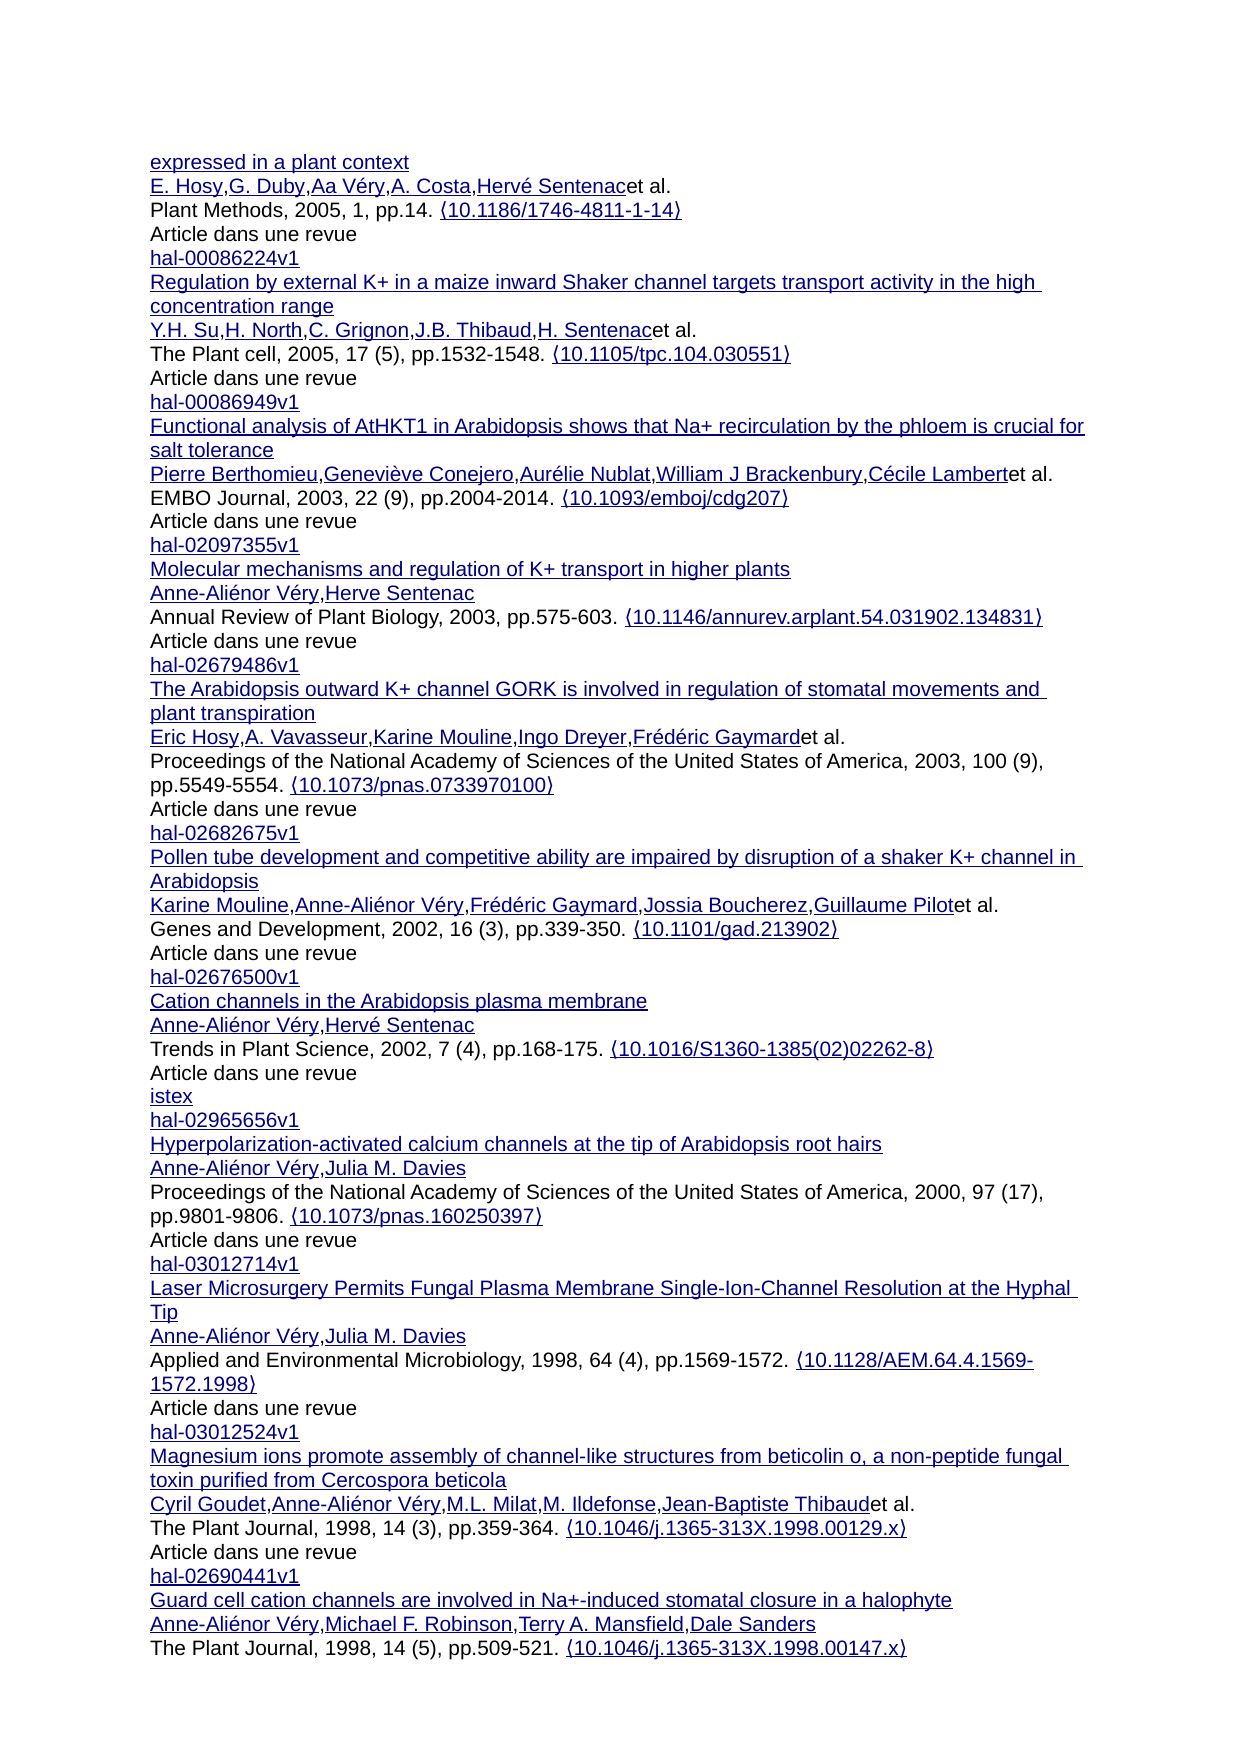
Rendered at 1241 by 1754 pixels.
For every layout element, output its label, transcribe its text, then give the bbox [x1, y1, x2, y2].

table_cell Hyperpolarization-activated calcium channels at the tip of Arabidopsis root hairs Anne-Aliénor Véry,Julia M. Davies Proceedings of the National Academy of Sciences of the United States of America, 2000, 97 (17), pp.9801-9806. ⟨10.1073/pnas.160250397⟩ Article dans une revue hal-03012714v1 [150, 1132, 1090, 1276]
table_cell Guard cell cation channels are involved in Na+-induced stomatal closure in a halophyte Anne-Aliénor Véry,Michael F. Robinson,Terry A. Mansfield,Dale Sanders The Plant Journal, 1998, 14 (5), pp.509-521. ⟨10.1046/j.1365-313X.1998.00147.x⟩ [150, 1588, 1090, 1659]
table_cell Molecular mechanisms and regulation of K+ transport in higher plants Anne-Aliénor Véry,Herve Sentenac Annual Review of Plant Biology, 2003, pp.575-603. ⟨10.1146/annurev.arplant.54.031902.134831⟩ Article dans une revue hal-02679486v1 [150, 557, 1090, 677]
table_cell Magnesium ions promote assembly of channel-like structures from beticolin o, a non-peptide fungal toxin purified from Cercospora beticola Cyril Goudet,Anne-Aliénor Véry,M.L. Milat,M. Ildefonse,Jean-Baptiste Thibaudet al. The Plant Journal, 1998, 14 (3), pp.359-364. ⟨10.1046/j.1365-313X.1998.00129.x⟩ Article dans une revue hal-02690441v1 [150, 1444, 1090, 1587]
table_cell Pollen tube development and competitive ability are impaired by disruption of a shaker K+ channel in Arabidopsis Karine Mouline,Anne-Aliénor Véry,Frédéric Gaymard,Jossia Boucherez,Guillaume Pilotet al. Genes and Development, 2002, 16 (3), pp.339-350. ⟨10.1101/gad.213902⟩ Article dans une revue hal-02676500v1 [150, 845, 1090, 988]
table_cell Regulation by external K+ in a maize inward Shaker channel targets transport activity in the high concentration range Y.H. Su,H. North,C. Grignon,J.B. Thibaud,H. Sentenacet al. The Plant cell, 2005, 17 (5), pp.1532-1548. ⟨10.1105/tpc.104.030551⟩ Article dans une revue hal-00086949v1 [150, 270, 1090, 413]
table_cell The Arabidopsis outward K+ channel GORK is involved in regulation of stomatal movements and plant transpiration Eric Hosy,A. Vavasseur,Karine Mouline,Ingo Dreyer,Frédéric Gaymardet al. Proceedings of the National Academy of Sciences of the United States of America, 2003, 100 (9), pp.5549-5554. ⟨10.1073/pnas.0733970100⟩ Article dans une revue hal-02682675v1 [150, 677, 1090, 845]
table_cell expressed in a plant context E. Hosy,G. Duby,Aa Véry,A. Costa,Hervé Sentenacet al. Plant Methods, 2005, 1, pp.14. ⟨10.1186/1746-4811-1-14⟩ Article dans une revue hal-00086224v1 [150, 150, 1090, 270]
table_cell Laser Microsurgery Permits Fungal Plasma Membrane Single-Ion-Channel Resolution at the Hyphal Tip Anne-Aliénor Véry,Julia M. Davies Applied and Environmental Microbiology, 1998, 64 (4), pp.1569-1572. ⟨10.1128/AEM.64.4.1569-1572.1998⟩ Article dans une revue hal-03012524v1 [150, 1276, 1090, 1444]
table_cell Cation channels in the Arabidopsis plasma membrane Anne-Aliénor Véry,Hervé Sentenac Trends in Plant Science, 2002, 7 (4), pp.168-175. ⟨10.1016/S1360-1385(02)02262-8⟩ Article dans une revue istex hal-02965656v1 [150, 989, 1090, 1132]
table_cell Functional analysis of AtHKT1 in Arabidopsis shows that Na+ recirculation by the phloem is crucial for salt tolerance Pierre Berthomieu,Geneviève Conejero,Aurélie Nublat,William J Brackenbury,Cécile Lambertet al. EMBO Journal, 2003, 22 (9), pp.2004-2014. ⟨10.1093/emboj/cdg207⟩ Article dans une revue hal-02097355v1 [150, 414, 1090, 557]
